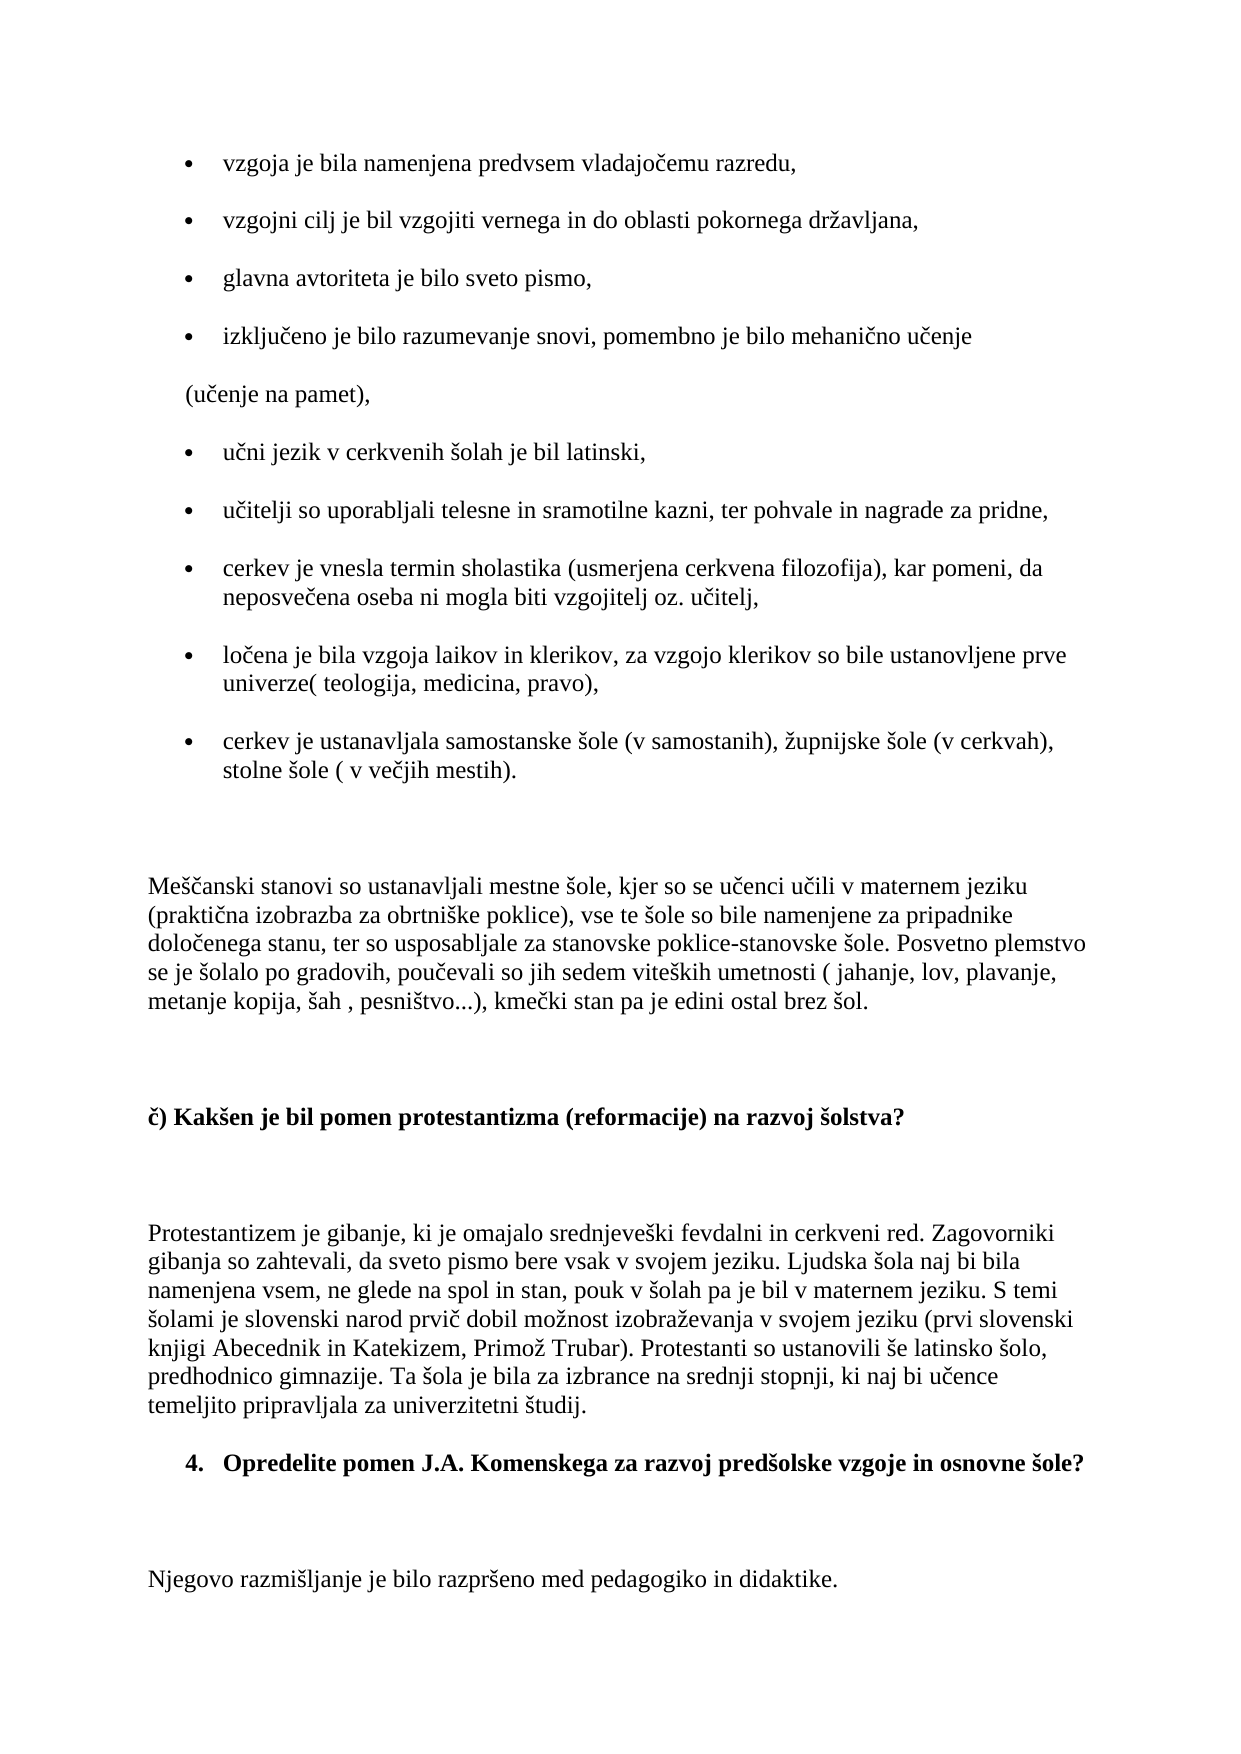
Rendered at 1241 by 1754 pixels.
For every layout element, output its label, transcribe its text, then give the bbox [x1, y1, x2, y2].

list ločena je bila vzgoja laikov in klerikov, za vzgojo klerikov so bile ustanovljene prve univerze( teologija, medicina, pravo), [185, 640, 1093, 697]
list učitelji so uporabljali telesne in sramotilne kazni, ter pohvale in nagrade za pridne, [185, 495, 1093, 524]
text Njegovo razmišljanje je bilo razpršeno med pedagogiko in didaktike. [148, 1564, 1093, 1593]
list učni jezik v cerkvenih šolah je bil latinski, [185, 437, 1093, 466]
list Opredelite pomen J.A. Komenskega za razvoj predšolske vzgoje in osnovne šole? [185, 1448, 1093, 1477]
text (učenje na pamet), [185, 379, 1093, 408]
text č) Kakšen je bil pomen protestantizma (reformacije) na razvoj šolstva? [148, 1102, 1093, 1131]
list cerkev je vnesla termin sholastika (usmerjena cerkvena filozofija), kar pomeni, da neposvečena oseba ni mogla biti vzgojitelj oz. učitelj, [185, 553, 1093, 611]
text Meščanski stanovi so ustanavljali mestne šole, kjer so se učenci učili v maternem jeziku (praktična izobrazba za obrtniške poklice), vse te šole so bile namenjene za pripadnike določenega stanu, ter so usposabljale za stanovske poklice-stanovske šole. Posvetno plemstvo se je šolalo po gradovih, poučevali so jih sedem viteških umetnosti ( jahanje, lov, plavanje, metanje kopija, šah , pesništvo...), kmečki stan pa je edini ostal brez šol. [148, 871, 1093, 1015]
list vzgojni cilj je bil vzgojiti vernega in do oblasti pokornega državljana, [185, 206, 1093, 234]
list cerkev je ustanavljala samostanske šole (v samostanih), župnijske šole (v cerkvah), stolne šole ( v večjih mestih). [185, 726, 1093, 784]
list vzgoja je bila namenjena predvsem vladajočemu razredu, [185, 148, 1093, 176]
list glavna avtoriteta je bilo sveto pismo, [185, 263, 1093, 292]
list izključeno je bilo razumevanje snovi, pomembno je bilo mehanično učenje [185, 321, 1093, 350]
text Protestantizem je gibanje, ki je omajalo srednjeveški fevdalni in cerkveni red. Zagovorniki gibanja so zahtevali, da sveto pismo bere vsak v svojem jeziku. Ljudska šola naj bi bila namenjena vsem, ne glede na spol in stan, pouk v šolah pa je bil v maternem jeziku. S temi šolami je slovenski narod prvič dobil možnost izobraževanja v svojem jeziku (prvi slovenski knjigi Abecednik in Katekizem, Primož Trubar). Protestanti so ustanovili še latinsko šolo, predhodnico gimnazije. Ta šola je bila za izbrance na srednji stopnji, ki naj bi učence temeljito pripravljala za univerzitetni študij. [148, 1218, 1093, 1419]
